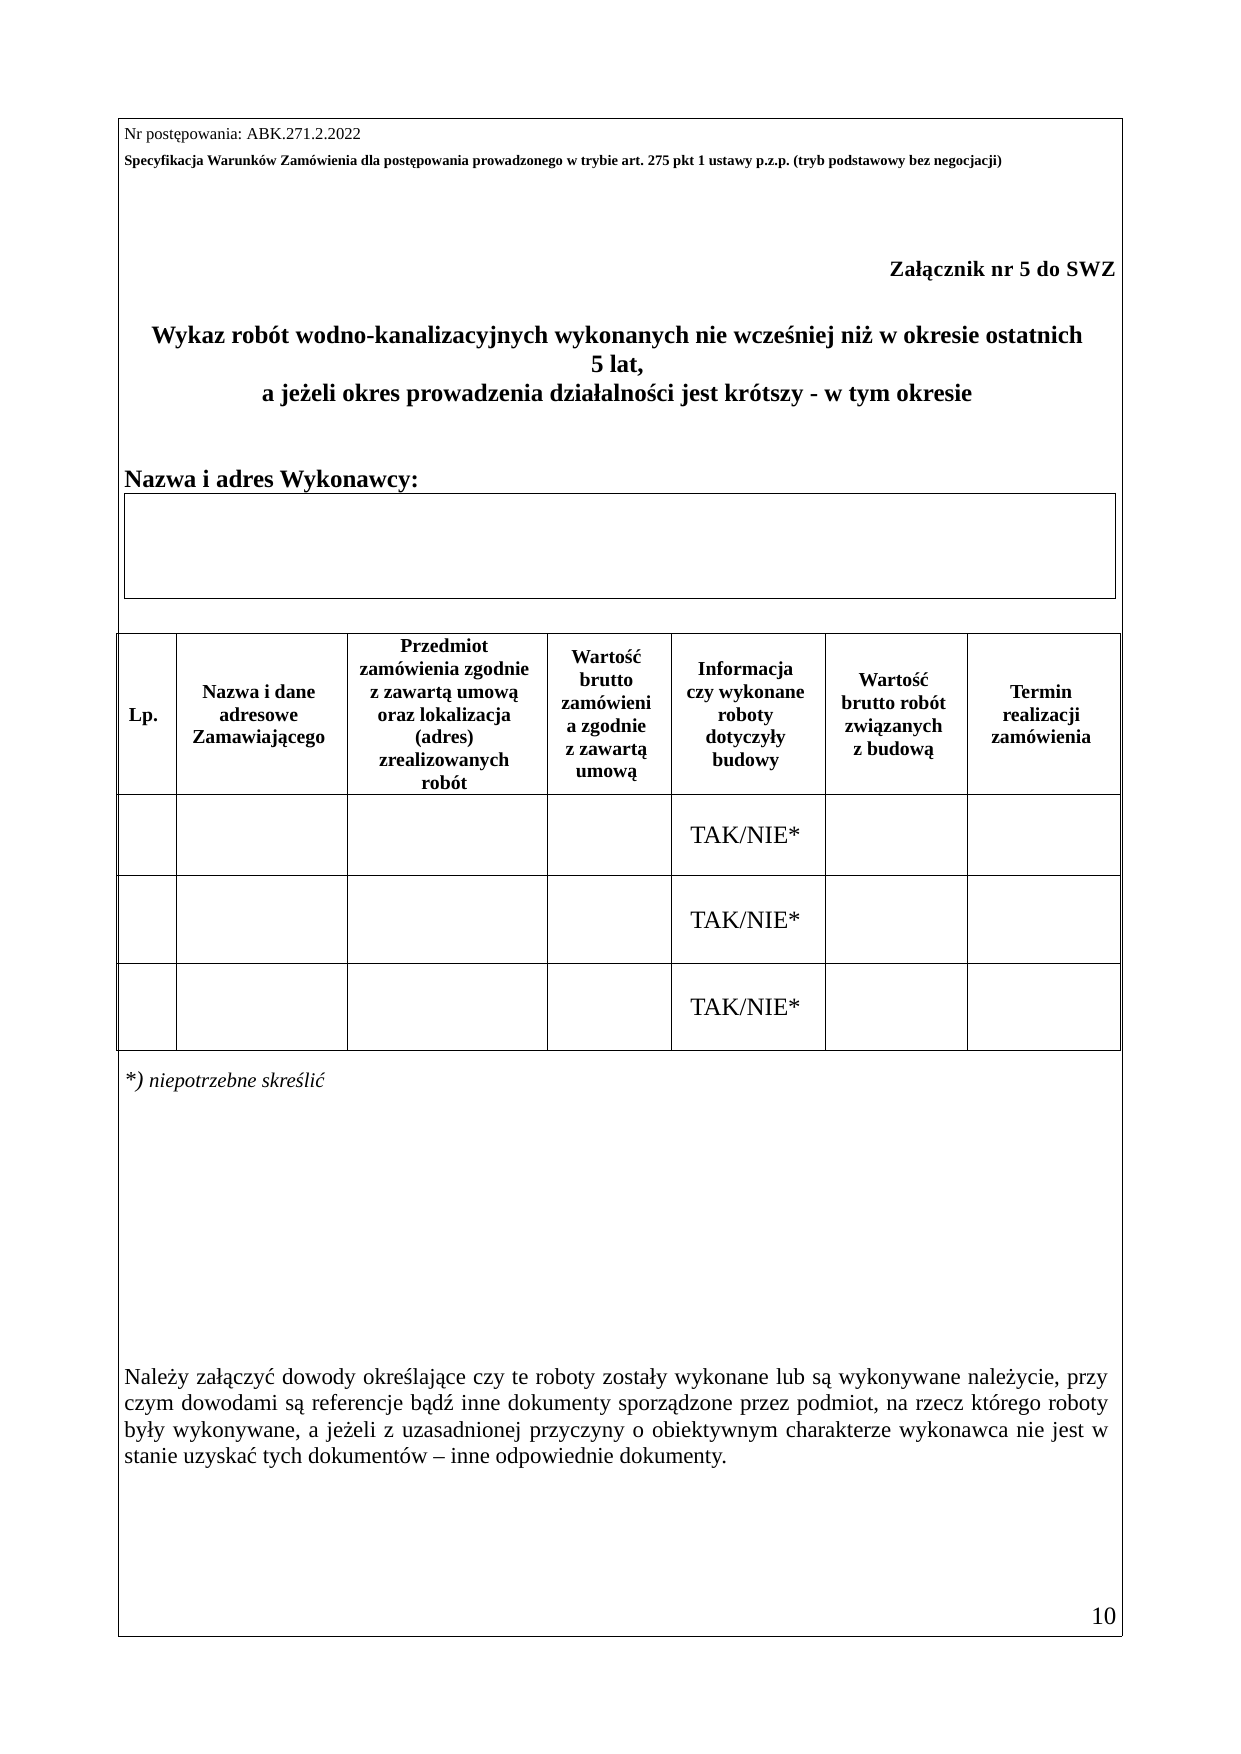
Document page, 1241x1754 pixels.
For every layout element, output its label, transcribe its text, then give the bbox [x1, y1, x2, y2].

table_header Informacja czy wykonane roboty dotyczyły budowy [672, 634, 825, 794]
table_cell [119, 795, 176, 875]
text Nazwa i adres Wykonawcy: [124, 464, 1116, 493]
table_cell [968, 964, 1120, 1050]
text a jeżeli okres prowadzenia działalności jest krótszy - w tym okresie [124, 378, 1110, 406]
text *) niepotrzebne skreślić [124, 1066, 1110, 1092]
table_cell TAK/NIE* [672, 795, 825, 875]
table_cell TAK/NIE* [672, 964, 825, 1050]
table_header Termin realizacji zamówienia [968, 634, 1120, 794]
table_cell [826, 876, 967, 962]
table_cell [348, 964, 547, 1050]
table_cell [177, 876, 347, 962]
table_cell [348, 795, 547, 875]
text Wykaz robót wodno-kanalizacyjnych wykonanych nie wcześniej niż w okresie ostatnich 5 lat, [124, 320, 1110, 378]
table_cell [177, 795, 347, 875]
table_cell [968, 795, 1120, 875]
table_cell [348, 876, 547, 962]
table_cell [177, 964, 347, 1050]
table_header Nazwa i dane adresowe Zamawiającego [177, 634, 347, 794]
table_cell [968, 876, 1120, 962]
table_cell [548, 795, 671, 875]
table_cell [119, 964, 176, 1050]
table_cell [548, 876, 671, 962]
table_cell [119, 876, 176, 962]
table_header Lp. [119, 634, 176, 794]
table_header Wartość brutto zamówienia zgodnie z zawartą umową [548, 634, 671, 794]
table_cell [548, 964, 671, 1050]
table_cell [826, 795, 967, 875]
text Należy załączyć dowody określające czy te roboty zostały wykonane lub są wykonywane należycie, przy czym dowodami są referencje bądź inne dokumenty sporządzone przez podmiot, na rzecz którego roboty były wykonywane, a jeżeli z uzasadnionej przyczyny o obiektywnym charakterze wykonawca nie jest w stanie uzyskać tych dokumentów – inne odpowiednie dokumenty. [124, 1363, 1110, 1468]
table_cell [826, 964, 967, 1050]
table_cell TAK/NIE* [672, 876, 825, 962]
table_header Przedmiot zamówienia zgodnie z zawartą umową oraz lokalizacja (adres) zrealizowanych robót [348, 634, 547, 794]
table_header Wartość brutto robót związanych z budową [826, 634, 967, 794]
text Załącznik nr 5 do SWZ [124, 256, 1116, 282]
